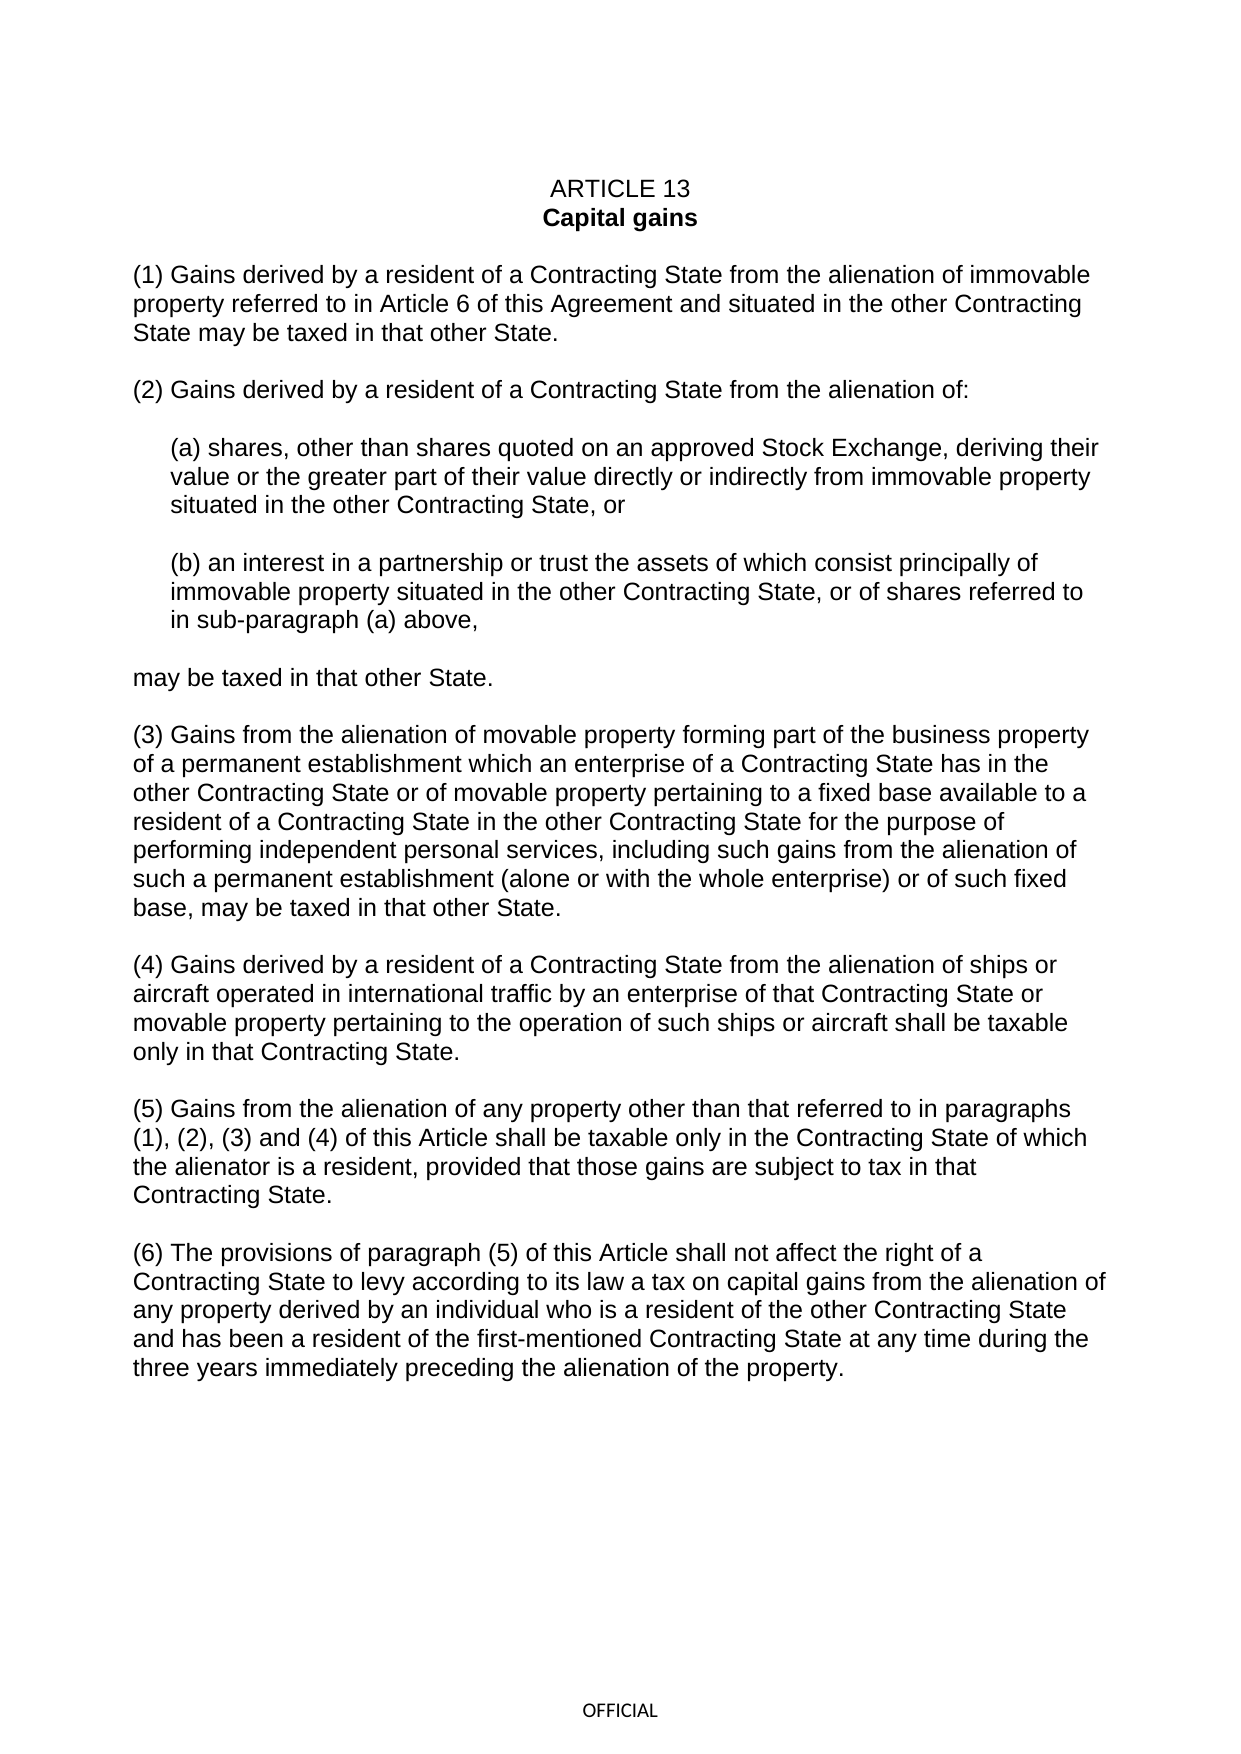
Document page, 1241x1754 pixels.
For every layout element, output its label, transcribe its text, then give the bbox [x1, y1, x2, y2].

text (a) shares, other than shares quoted on an approved Stock Exchange, deriving their value or the greater part of their value directly or indirectly from immovable property situated in the other Contracting State, or (b) an interest in a partnership or trust the assets of which consist principally of immovable property situated in the other Contracting State, or of shares referred to in sub-paragraph (a) above, [170, 433, 1108, 663]
text ARTICLE 13 [133, 174, 1108, 203]
text may be taxed in that other State. (3) Gains from the alienation of movable property forming part of the business property of a permanent establishment which an enterprise of a Contracting State has in the other Contracting State or of movable property pertaining to a fixed base available to a resident of a Contracting State in the other Contracting State for the purpose of performing independent personal services, including such gains from the alienation of such a permanent establishment (alone or with the whole enterprise) or of such fixed base, may be taxed in that other State. (4) Gains derived by a resident of a Contracting State from the alienation of ships or aircraft operated in international traffic by an enterprise of that Contracting State or movable property pertaining to the operation of such ships or aircraft shall be taxable only in that Contracting State. (5) Gains from the alienation of any property other than that referred to in paragraphs (1), (2), (3) and (4) of this Article shall be taxable only in the Contracting State of which the alienator is a resident, provided that those gains are subject to tax in that Contracting State. (6) The provisions of paragraph (5) of this Article shall not affect the right of a Contracting State to levy according to its law a tax on capital gains from the alienation of any property derived by an individual who is a resident of the other Contracting State and has been a resident of the first-mentioned Contracting State at any time during the three years immediately preceding the alienation of the property. [133, 663, 1108, 1410]
subtitle Capital gains [133, 203, 1108, 232]
text (1) Gains derived by a resident of a Contracting State from the alienation of immovable property referred to in Article 6 of this Agreement and situated in the other Contracting State may be taxed in that other State. (2) Gains derived by a resident of a Contracting State from the alienation of: [133, 232, 1108, 433]
